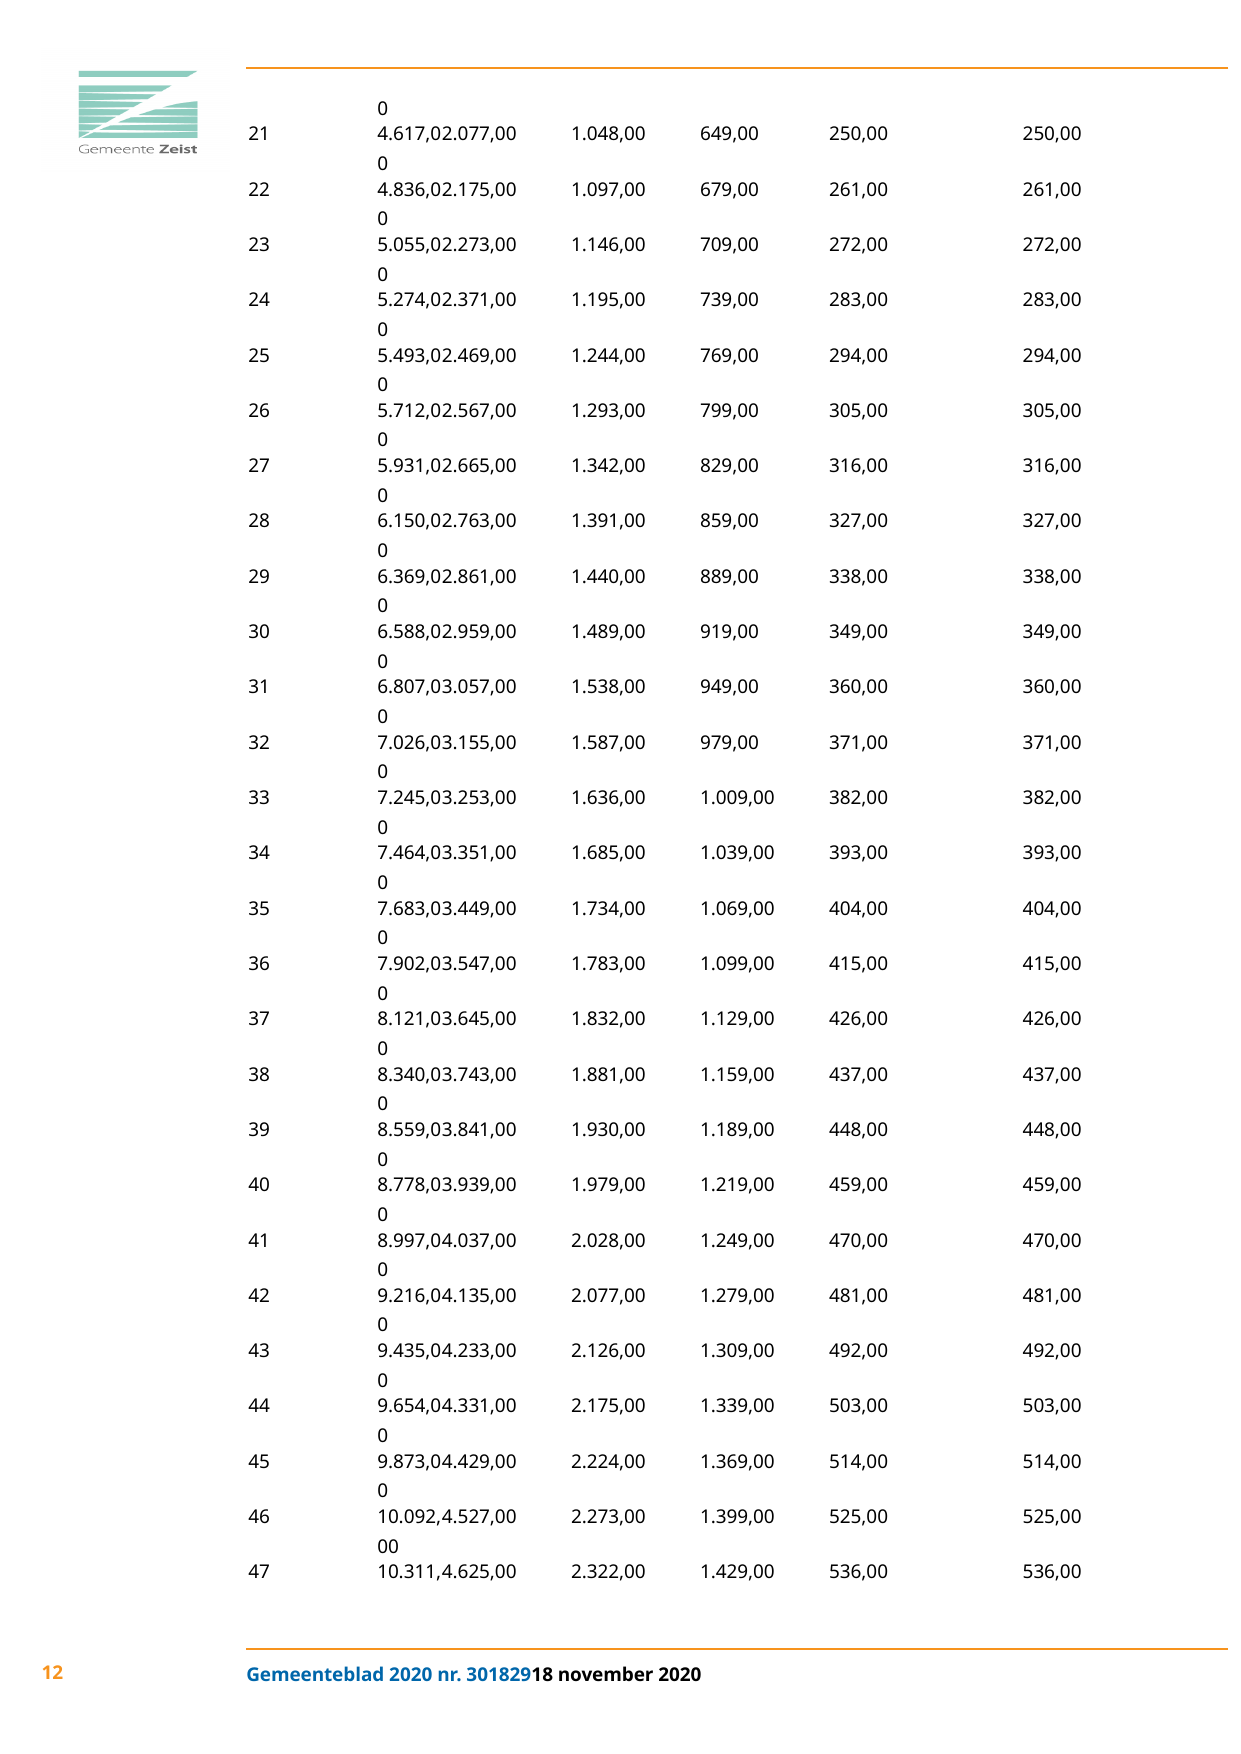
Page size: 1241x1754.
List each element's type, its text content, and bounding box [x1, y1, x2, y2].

picture [41, 47, 231, 172]
table_cell 2.077,00 [442, 121, 571, 176]
table_cell 1.129,00 [700, 1006, 829, 1061]
table_cell 1.279,00 [700, 1282, 829, 1337]
table_cell 250,00 [829, 121, 1022, 176]
table_cell 6.588,00 [377, 618, 442, 674]
table_cell 10.092,00 [377, 1503, 442, 1559]
table_cell 7.683,00 [377, 895, 442, 950]
table_cell 2.175,00 [442, 176, 571, 231]
table_cell [1023, 95, 1152, 121]
table_cell 829,00 [700, 453, 829, 508]
table_cell 35 [248, 895, 377, 950]
table_cell 799,00 [700, 397, 829, 452]
table_cell 979,00 [700, 729, 829, 784]
table_cell 1.429,00 [700, 1559, 829, 1584]
table_cell 6.369,00 [377, 563, 442, 618]
table_cell 382,00 [829, 784, 1022, 839]
table_cell 503,00 [1023, 1393, 1152, 1448]
table_cell 4.625,00 [442, 1559, 571, 1584]
table_cell 2.224,00 [571, 1448, 700, 1503]
table_cell 6.807,00 [377, 674, 442, 729]
table_cell 2.861,00 [442, 563, 571, 618]
table_cell 7.026,00 [377, 729, 442, 784]
table_cell 3.449,00 [442, 895, 571, 950]
table_cell 360,00 [829, 674, 1022, 729]
table_cell 2.371,00 [442, 286, 571, 342]
table_cell 261,00 [1023, 176, 1152, 231]
table_cell 481,00 [829, 1282, 1022, 1337]
table_cell 3.351,00 [442, 840, 571, 895]
table_cell 250,00 [1023, 121, 1152, 176]
table_cell 481,00 [1023, 1282, 1152, 1337]
table_cell 739,00 [700, 286, 829, 342]
table_cell 1.293,00 [571, 397, 700, 452]
table_cell 1.538,00 [571, 674, 700, 729]
table_cell 305,00 [1023, 397, 1152, 452]
table_cell 426,00 [829, 1006, 1022, 1061]
table_cell 492,00 [829, 1338, 1022, 1393]
table_cell 4.527,00 [442, 1503, 571, 1559]
table_cell 437,00 [829, 1061, 1022, 1116]
table_cell 3.841,00 [442, 1116, 571, 1171]
table_cell 3.547,00 [442, 950, 571, 1006]
table_cell 404,00 [829, 895, 1022, 950]
table_cell 327,00 [829, 508, 1022, 563]
table_cell 5.055,00 [377, 231, 442, 286]
table_cell 34 [248, 840, 377, 895]
table_cell 514,00 [829, 1448, 1022, 1503]
table_cell 360,00 [1023, 674, 1152, 729]
table_cell 2.567,00 [442, 397, 571, 452]
table_cell 404,00 [1023, 895, 1152, 950]
table_cell [700, 95, 829, 121]
table_cell 503,00 [829, 1393, 1022, 1448]
table_cell 3.057,00 [442, 674, 571, 729]
table_cell 316,00 [1023, 453, 1152, 508]
table_cell 1.097,00 [571, 176, 700, 231]
table_cell 1.009,00 [700, 784, 829, 839]
table_cell 2.763,00 [442, 508, 571, 563]
table_cell 2.175,00 [571, 1393, 700, 1448]
table_cell 371,00 [829, 729, 1022, 784]
table_cell 5.931,00 [377, 453, 442, 508]
table_cell 859,00 [700, 508, 829, 563]
table_cell 5.493,00 [377, 342, 442, 397]
table_cell 8.121,00 [377, 1006, 442, 1061]
table_cell 1.783,00 [571, 950, 700, 1006]
table_cell 470,00 [1023, 1227, 1152, 1282]
table_cell 448,00 [829, 1116, 1022, 1171]
table_cell 949,00 [700, 674, 829, 729]
table_cell 30 [248, 618, 377, 674]
table_cell 2.077,00 [571, 1282, 700, 1337]
table_cell 23 [248, 231, 377, 286]
table_cell 24 [248, 286, 377, 342]
table_cell 1.048,00 [571, 121, 700, 176]
table_cell 42 [248, 1282, 377, 1337]
table_cell 536,00 [829, 1559, 1022, 1584]
table_cell 1.099,00 [700, 950, 829, 1006]
table_cell 1.195,00 [571, 286, 700, 342]
table_cell 1.069,00 [700, 895, 829, 950]
table_cell 29 [248, 563, 377, 618]
table_cell 4.429,00 [442, 1448, 571, 1503]
table_cell 38 [248, 1061, 377, 1116]
table_cell 261,00 [829, 176, 1022, 231]
table_cell 1.881,00 [571, 1061, 700, 1116]
table_cell 1.489,00 [571, 618, 700, 674]
table_cell 9.435,00 [377, 1338, 442, 1393]
table_cell 393,00 [1023, 840, 1152, 895]
table_cell 36 [248, 950, 377, 1006]
table_cell 272,00 [829, 231, 1022, 286]
table_cell 272,00 [1023, 231, 1152, 286]
table_cell 10.311,00 [377, 1559, 442, 1584]
table_cell 1.391,00 [571, 508, 700, 563]
table_cell 1.159,00 [700, 1061, 829, 1116]
table_cell 283,00 [1023, 286, 1152, 342]
table_cell 1.369,00 [700, 1448, 829, 1503]
table_cell 3.743,00 [442, 1061, 571, 1116]
table_cell 459,00 [829, 1171, 1022, 1227]
table_cell 338,00 [1023, 563, 1152, 618]
table_cell 1.440,00 [571, 563, 700, 618]
table_cell 492,00 [1023, 1338, 1152, 1393]
table_cell 9.873,00 [377, 1448, 442, 1503]
table_cell 514,00 [1023, 1448, 1152, 1503]
table_cell 1.244,00 [571, 342, 700, 397]
table_cell 1.979,00 [442, 95, 571, 121]
table_cell [571, 95, 700, 121]
table_cell 1.339,00 [700, 1393, 829, 1448]
table_cell 316,00 [829, 453, 1022, 508]
table_cell 294,00 [1023, 342, 1152, 397]
table_cell 8.559,00 [377, 1116, 442, 1171]
table_cell 25 [248, 342, 377, 397]
table_cell 8.778,00 [377, 1171, 442, 1227]
table_cell 338,00 [829, 563, 1022, 618]
table_cell 4.037,00 [442, 1227, 571, 1282]
table_cell 3.645,00 [442, 1006, 571, 1061]
table_cell 305,00 [829, 397, 1022, 452]
table_cell 1.587,00 [571, 729, 700, 784]
table_cell 1.189,00 [700, 1116, 829, 1171]
table_cell [248, 95, 377, 121]
table_cell 7.245,00 [377, 784, 442, 839]
table_cell 5.712,00 [377, 397, 442, 452]
table_cell 1.309,00 [700, 1338, 829, 1393]
table_cell 349,00 [829, 618, 1022, 674]
table_cell 426,00 [1023, 1006, 1152, 1061]
table_cell 28 [248, 508, 377, 563]
table_cell [829, 95, 1022, 121]
table_cell 44 [248, 1393, 377, 1448]
table_cell 283,00 [829, 286, 1022, 342]
table_cell 4.617,00 [377, 121, 442, 176]
table_cell 1.342,00 [571, 453, 700, 508]
table_cell 4.135,00 [442, 1282, 571, 1337]
table_cell 32 [248, 729, 377, 784]
table_cell 889,00 [700, 563, 829, 618]
table_cell 1.930,00 [571, 1116, 700, 1171]
table_cell 415,00 [1023, 950, 1152, 1006]
table_cell 1.249,00 [700, 1227, 829, 1282]
table_cell 2.126,00 [571, 1338, 700, 1393]
table_cell 1.636,00 [571, 784, 700, 839]
table_cell 679,00 [700, 176, 829, 231]
table_cell 393,00 [829, 840, 1022, 895]
table_cell 7.902,00 [377, 950, 442, 1006]
table_cell 709,00 [700, 231, 829, 286]
table_cell 919,00 [700, 618, 829, 674]
table_cell 470,00 [829, 1227, 1022, 1282]
table_cell 47 [248, 1559, 377, 1584]
table_cell 43 [248, 1338, 377, 1393]
table_cell 448,00 [1023, 1116, 1152, 1171]
table_cell 46 [248, 1503, 377, 1559]
table_cell 371,00 [1023, 729, 1152, 784]
table_cell 6.150,00 [377, 508, 442, 563]
table_cell 5.274,00 [377, 286, 442, 342]
table_cell 26 [248, 397, 377, 452]
table_cell 1.832,00 [571, 1006, 700, 1061]
table_cell 1.039,00 [700, 840, 829, 895]
table_cell 4.836,00 [377, 176, 442, 231]
table_cell 2.469,00 [442, 342, 571, 397]
table_cell 1.734,00 [571, 895, 700, 950]
table_cell 1.979,00 [571, 1171, 700, 1227]
table_cell 27 [248, 453, 377, 508]
table_cell 525,00 [1023, 1503, 1152, 1559]
table_cell 349,00 [1023, 618, 1152, 674]
table_cell 41 [248, 1227, 377, 1282]
table_cell 9.654,00 [377, 1393, 442, 1448]
table_cell 3.939,00 [442, 1171, 571, 1227]
table_cell 382,00 [1023, 784, 1152, 839]
table_cell 327,00 [1023, 508, 1152, 563]
table_cell 2.273,00 [442, 231, 571, 286]
table_cell 525,00 [829, 1503, 1022, 1559]
table_cell 40 [248, 1171, 377, 1227]
table_cell 536,00 [1023, 1559, 1152, 1584]
table_cell 459,00 [1023, 1171, 1152, 1227]
table_cell 1.219,00 [700, 1171, 829, 1227]
table_cell 415,00 [829, 950, 1022, 1006]
table_cell 37 [248, 1006, 377, 1061]
table_cell 437,00 [1023, 1061, 1152, 1116]
table_cell 1.146,00 [571, 231, 700, 286]
table_cell 8.340,00 [377, 1061, 442, 1116]
table_cell 294,00 [829, 342, 1022, 397]
table_cell 1.685,00 [571, 840, 700, 895]
table_cell 769,00 [700, 342, 829, 397]
table_cell 4.398,00 [377, 95, 442, 121]
table_cell 649,00 [700, 121, 829, 176]
table_cell 1.399,00 [700, 1503, 829, 1559]
table_cell 2.665,00 [442, 453, 571, 508]
table_cell 2.959,00 [442, 618, 571, 674]
table_cell 4.233,00 [442, 1338, 571, 1393]
table_cell 9.216,00 [377, 1282, 442, 1337]
table_cell 2.273,00 [571, 1503, 700, 1559]
table_cell 21 [248, 121, 377, 176]
table_cell 39 [248, 1116, 377, 1171]
table_cell 7.464,00 [377, 840, 442, 895]
table_cell 33 [248, 784, 377, 839]
table_cell 2.028,00 [571, 1227, 700, 1282]
table_cell 45 [248, 1448, 377, 1503]
table_cell 3.253,00 [442, 784, 571, 839]
table_cell 2.322,00 [571, 1559, 700, 1584]
table_cell 8.997,00 [377, 1227, 442, 1282]
table_cell 22 [248, 176, 377, 231]
table_cell 3.155,00 [442, 729, 571, 784]
table_cell 31 [248, 674, 377, 729]
table_cell 4.331,00 [442, 1393, 571, 1448]
